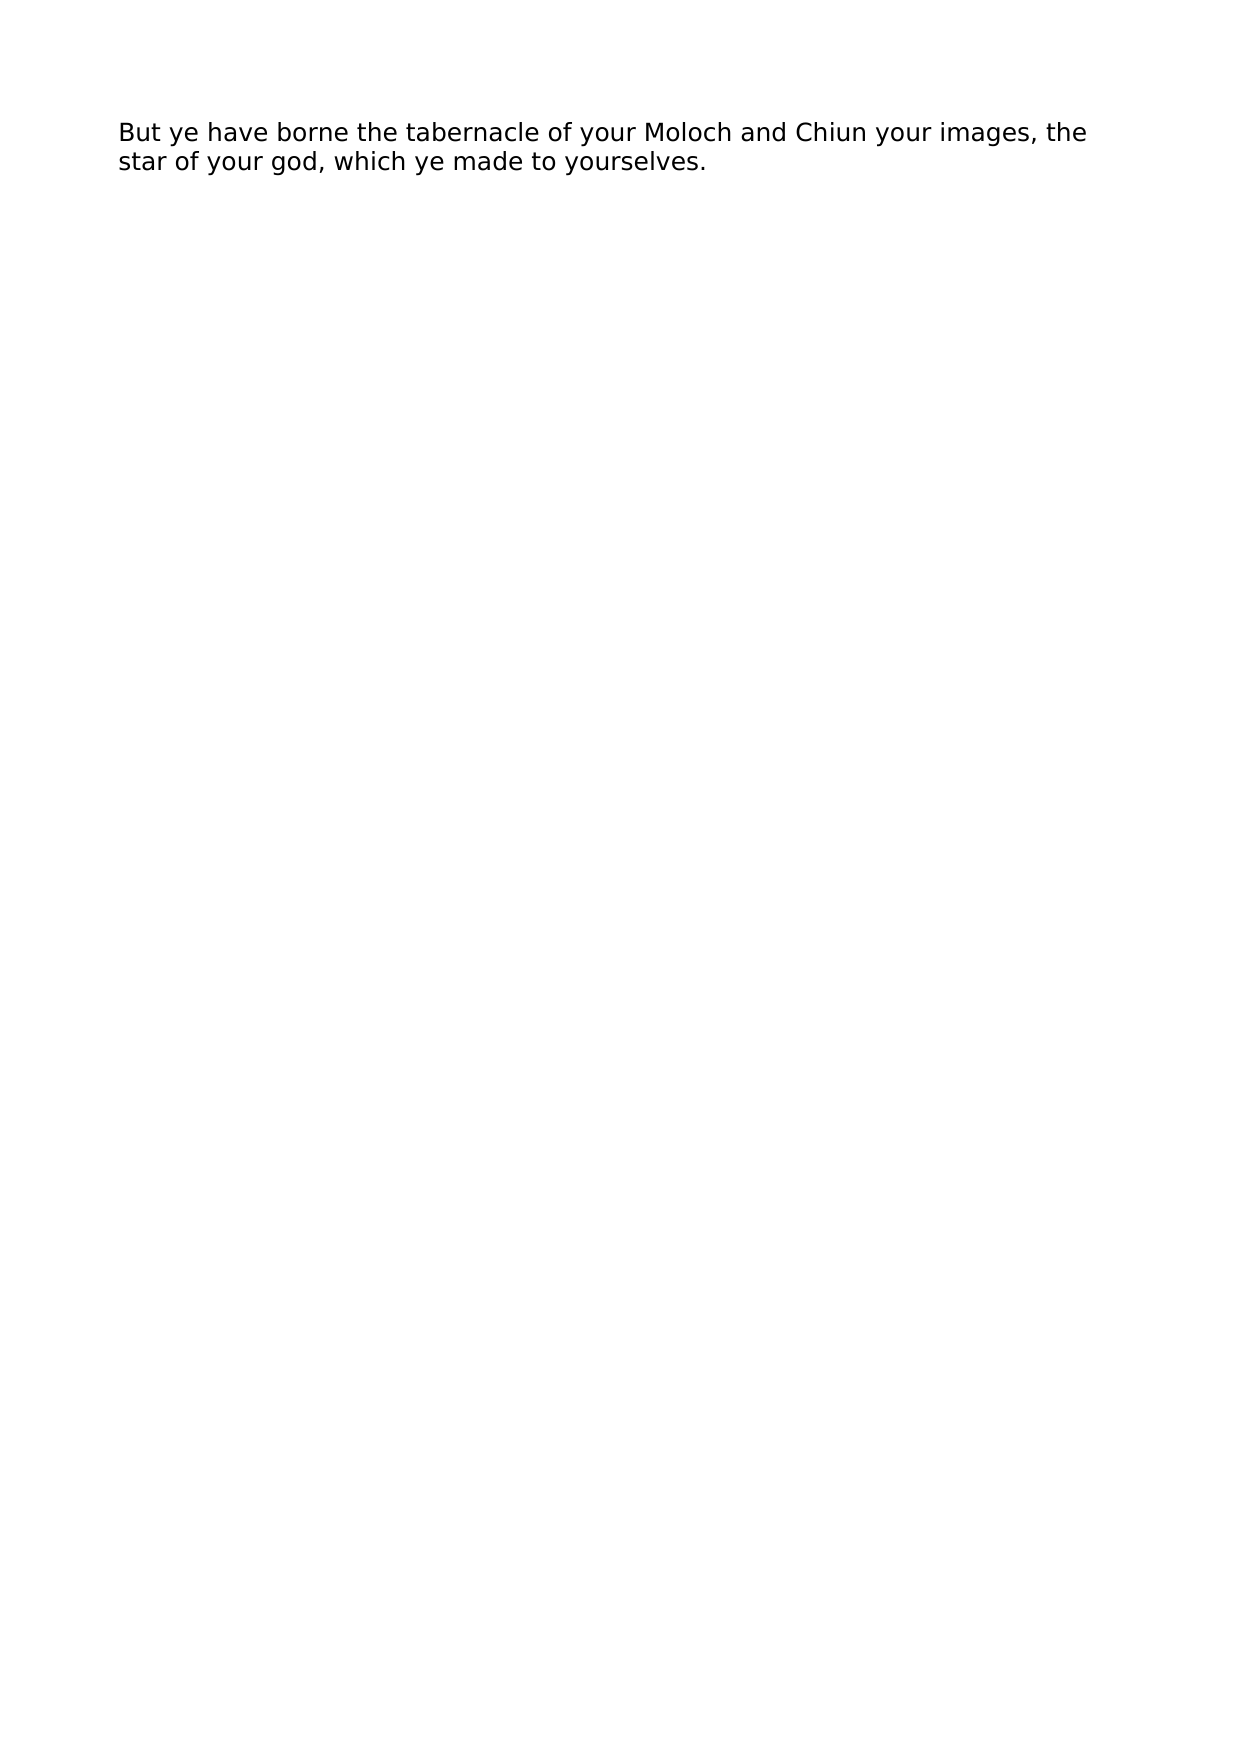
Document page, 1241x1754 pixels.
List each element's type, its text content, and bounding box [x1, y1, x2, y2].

text But ye have borne the tabernacle of your Moloch and Chiun your images, the star of your god, which ye made to yourselves. [118, 118, 1122, 176]
